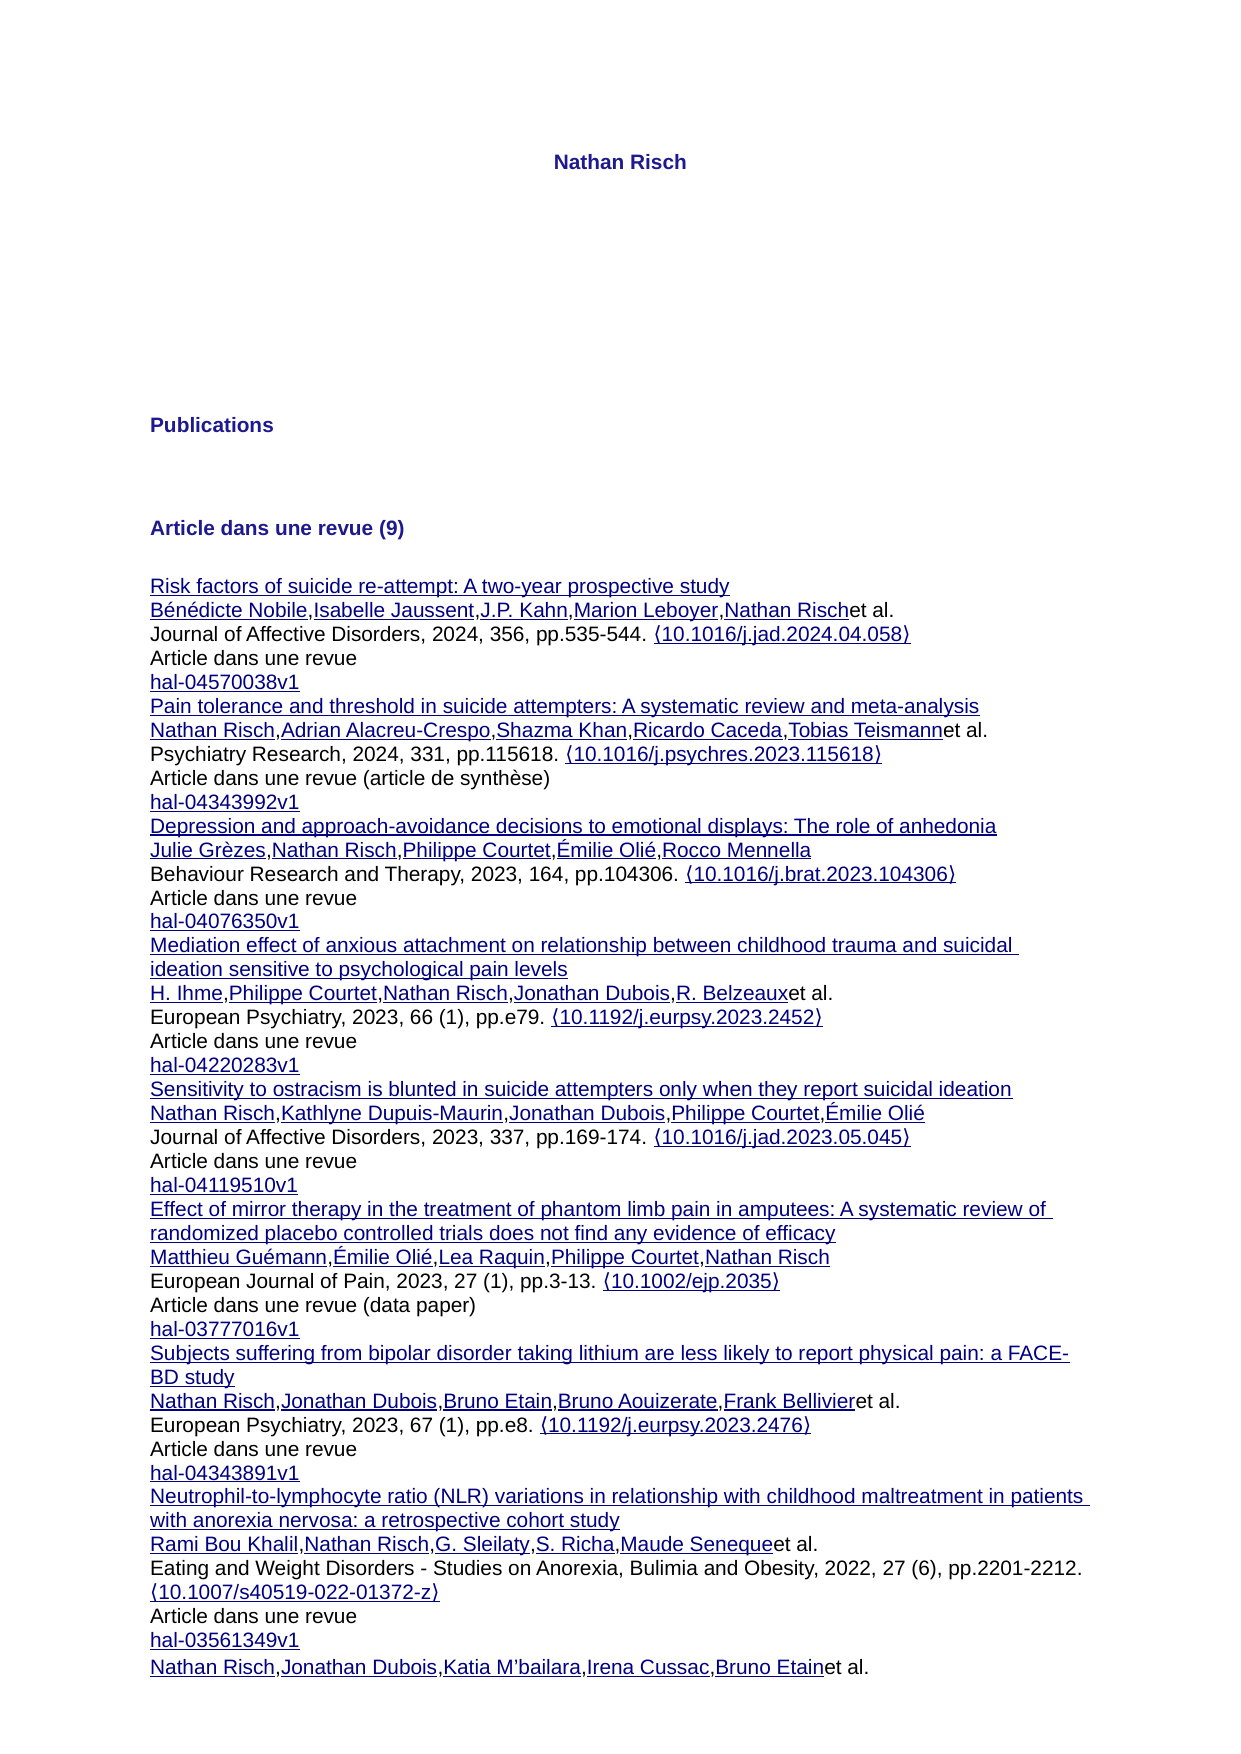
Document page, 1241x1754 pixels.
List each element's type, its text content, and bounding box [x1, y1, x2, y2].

table_cell Depression and approach-avoidance decisions to emotional displays: The role of anhedonia Julie Grèzes,Nathan Risch,Philippe Courtet,Émilie Olié,Rocco Mennella Behaviour Research and Therapy, 2023, 164, pp.104306. ⟨10.1016/j.brat.2023.104306⟩ Article dans une revue hal-04076350v1 [150, 814, 1090, 933]
subtitle Nathan Risch [150, 150, 1090, 174]
subtitle Publications [150, 412, 1090, 436]
table_cell Subjects suffering from bipolar disorder taking lithium are less likely to report physical pain: a FACE-BD study Nathan Risch,Jonathan Dubois,Bruno Etain,Bruno Aouizerate,Frank Bellivieret al. European Psychiatry, 2023, 67 (1), pp.e8. ⟨10.1192/j.eurpsy.2023.2476⟩ Article dans une revue hal-04343891v1 [150, 1341, 1090, 1484]
table_cell Effect of mirror therapy in the treatment of phantom limb pain in amputees: A systematic review of randomized placebo controlled trials does not find any evidence of efficacy Matthieu Guémann,Émilie Olié,Lea Raquin,Philippe Courtet,Nathan Risch European Journal of Pain, 2023, 27 (1), pp.3-13. ⟨10.1002/ejp.2035⟩ Article dans une revue (data paper) hal-03777016v1 [150, 1197, 1090, 1341]
table_cell Self-Reported Pain and Emotional Reactivity in Bipolar Disorder: A Prospective FACE-BD Study Nathan Risch,Jonathan Dubois,Katia M’bailara,Irena Cussac,Bruno Etainet al. Journal of Clinical Medicine, 2022, 11 (3), pp.893. ⟨10.3390/jcm11030893⟩ Article dans une revue hal-03577632v1 [150, 1652, 1090, 1679]
subtitle Article dans une revue (9) [150, 516, 1090, 539]
table_cell Mediation effect of anxious attachment on relationship between childhood trauma and suicidal ideation sensitive to psychological pain levels H. Ihme,Philippe Courtet,Nathan Risch,Jonathan Dubois,R. Belzeauxet al. European Psychiatry, 2023, 66 (1), pp.e79. ⟨10.1192/j.eurpsy.2023.2452⟩ Article dans une revue hal-04220283v1 [150, 933, 1090, 1077]
table_header Risk factors of suicide re-attempt: A two-year prospective study Bénédicte Nobile,Isabelle Jaussent,J.P. Kahn,Marion Leboyer,Nathan Rischet al. Journal of Affective Disorders, 2024, 356, pp.535-544. ⟨10.1016/j.jad.2024.04.058⟩ Article dans une revue hal-04570038v1 [150, 574, 1090, 694]
table_cell with anorexia nervosa: a retrospective cohort study Rami Bou Khalil,Nathan Risch,G. Sleilaty,S. Richa,Maude Senequeet al. Eating and Weight Disorders - Studies on Anorexia, Bulimia and Obesity, 2022, 27 (6), pp.2201-2212. ⟨10.1007/s40519-022-01372-z⟩ Article dans une revue hal-03561349v1 [150, 1506, 1090, 1652]
table_cell Neutrophil-to-lymphocyte ratio (NLR) variations in relationship with childhood maltreatment in patients [150, 1484, 1090, 1505]
table_cell Sensitivity to ostracism is blunted in suicide attempters only when they report suicidal ideation Nathan Risch,Kathlyne Dupuis-Maurin,Jonathan Dubois,Philippe Courtet,Émilie Olié Journal of Affective Disorders, 2023, 337, pp.169-174. ⟨10.1016/j.jad.2023.05.045⟩ Article dans une revue hal-04119510v1 [150, 1077, 1090, 1197]
table_cell Pain tolerance and threshold in suicide attempters: A systematic review and meta-analysis Nathan Risch,Adrian Alacreu-Crespo,Shazma Khan,Ricardo Caceda,Tobias Teismannet al. Psychiatry Research, 2024, 331, pp.115618. ⟨10.1016/j.psychres.2023.115618⟩ Article dans une revue (article de synthèse) hal-04343992v1 [150, 694, 1090, 813]
